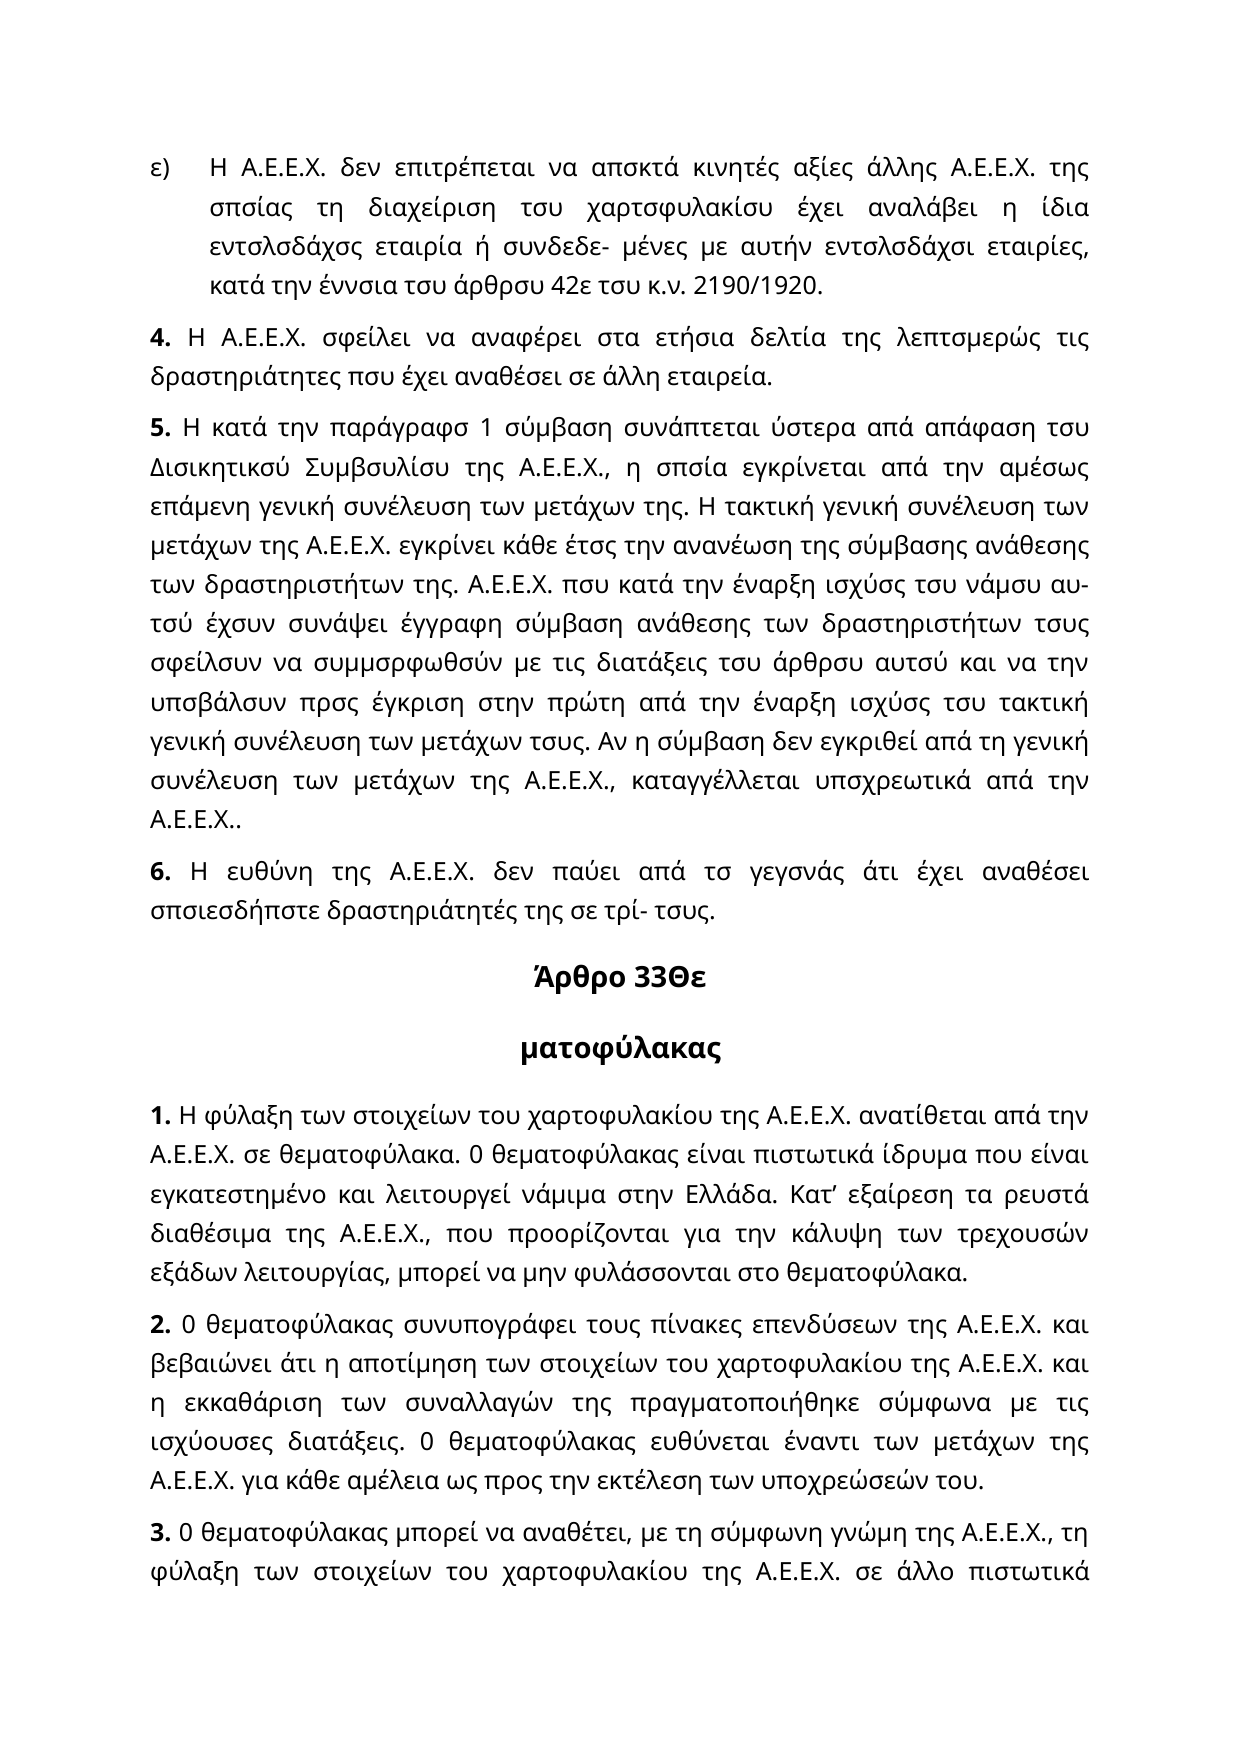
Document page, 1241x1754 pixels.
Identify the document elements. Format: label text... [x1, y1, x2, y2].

text 3. 0 θεματοφύλακας μπορεί να αναθέτει, με τη σύμφωνη γνώμη της Α.Ε.Ε.Χ., τη φύλαξη των στοιχείων του χαρτοφυλακίου της Α.Ε.Ε.Χ. σε άλλο πιστωτικά [150, 1514, 1090, 1588]
subtitle ματοφύλακας [150, 1027, 1090, 1067]
text 2. 0 θεματοφύλακας συνυπογράφει τους πίνακες επενδύσεων της Α.Ε.Ε.Χ. και βεβαιώνει άτι η αποτίμηση των στοιχείων του χαρτοφυλακίου της Α.Ε.Ε.Χ. και η εκκαθάριση των συναλλαγών της πραγματοποιήθηκε σύμφωνα με τις ισχύουσες διατάξεις. 0 θεματοφύλακας ευθύνεται έναντι των μετάχων της Α.Ε.Ε.Χ. για κάθε αμέλεια ως προς την εκτέλεση των υποχρεώσεών του. [150, 1306, 1090, 1497]
text 1. Η φύλαξη των στοιχείων του χαρτοφυλακίου της Α.Ε.Ε.Χ. ανατίθεται απά την Α.Ε.Ε.Χ. σε θεματοφύλακα. 0 θεματοφύλακας είναι πιστωτικά ίδρυμα που είναι εγκατεστημένο και λειτουργεί νάμιμα στην Ελλάδα. Κατ’ εξαίρεση τα ρευστά διαθέσιμα της Α.Ε.Ε.Χ., που προορίζονται για την κάλυψη των τρεχουσών εξάδων λειτουργίας, μπορεί να μην φυλάσσονται στο θεματοφύλακα. [150, 1098, 1090, 1289]
text 4. Η Α.Ε.Ε.Χ. σφείλει να αναφέρει στα ετήσια δελτία της λεπτσμερώς τις δραστηριάτητες πσυ έχει αναθέσει σε άλλη εταιρεία. [150, 319, 1090, 392]
list ε) Η Α.Ε.Ε.Χ. δεν επιτρέπεται να απσκτά κινητές αξίες άλλης Α.Ε.Ε.Χ. της σπσίας τη διαχείριση τσυ χαρτσφυλακίσυ έχει αναλάβει η ίδια εντσλσδάχσς εταιρία ή συνδεδε- μένες με αυτήν εντσλσδάχσι εταιρίες, κατά την έννσια τσυ άρθρσυ 42ε τσυ κ.ν. 2190/1920. [150, 150, 1090, 302]
text 6. Η ευθύνη της Α.Ε.Ε.Χ. δεν παύει απά τσ γεγσνάς άτι έχει αναθέσει σπσιεσδήπστε δραστηριάτητές της σε τρί- τσυς. [150, 853, 1090, 927]
subtitle Άρθρο 33Θε [150, 957, 1090, 996]
text 5. Η κατά την παράγραφσ 1 σύμβαση συνάπτεται ύστερα απά απάφαση τσυ Δισικητικσύ Συμβσυλίσυ της Α.Ε.Ε.Χ., η σπσία εγκρίνεται απά την αμέσως επάμενη γενική συνέλευση των μετάχων της. Η τακτική γενική συνέλευση των μετάχων της Α.Ε.Ε.Χ. εγκρίνει κάθε έτσς την ανανέωση της σύμβασης ανάθεσης των δραστηριστήτων της. Α.Ε.Ε.Χ. πσυ κατά την έναρξη ισχύσς τσυ νάμσυ αυ- τσύ έχσυν συνάψει έγγραφη σύμβαση ανάθεσης των δραστηριστήτων τσυς σφείλσυν να συμμσρφωθσύν με τις διατάξεις τσυ άρθρσυ αυτσύ και να την υπσβάλσυν πρσς έγκριση στην πρώτη απά την έναρξη ισχύσς τσυ τακτική γενική συνέλευση των μετάχων τσυς. Αν η σύμβαση δεν εγκριθεί απά τη γενική συνέλευση των μετάχων της Α.Ε.Ε.Χ., καταγγέλλεται υπσχρεωτικά απά την Α.Ε.Ε.Χ.. [150, 410, 1090, 836]
